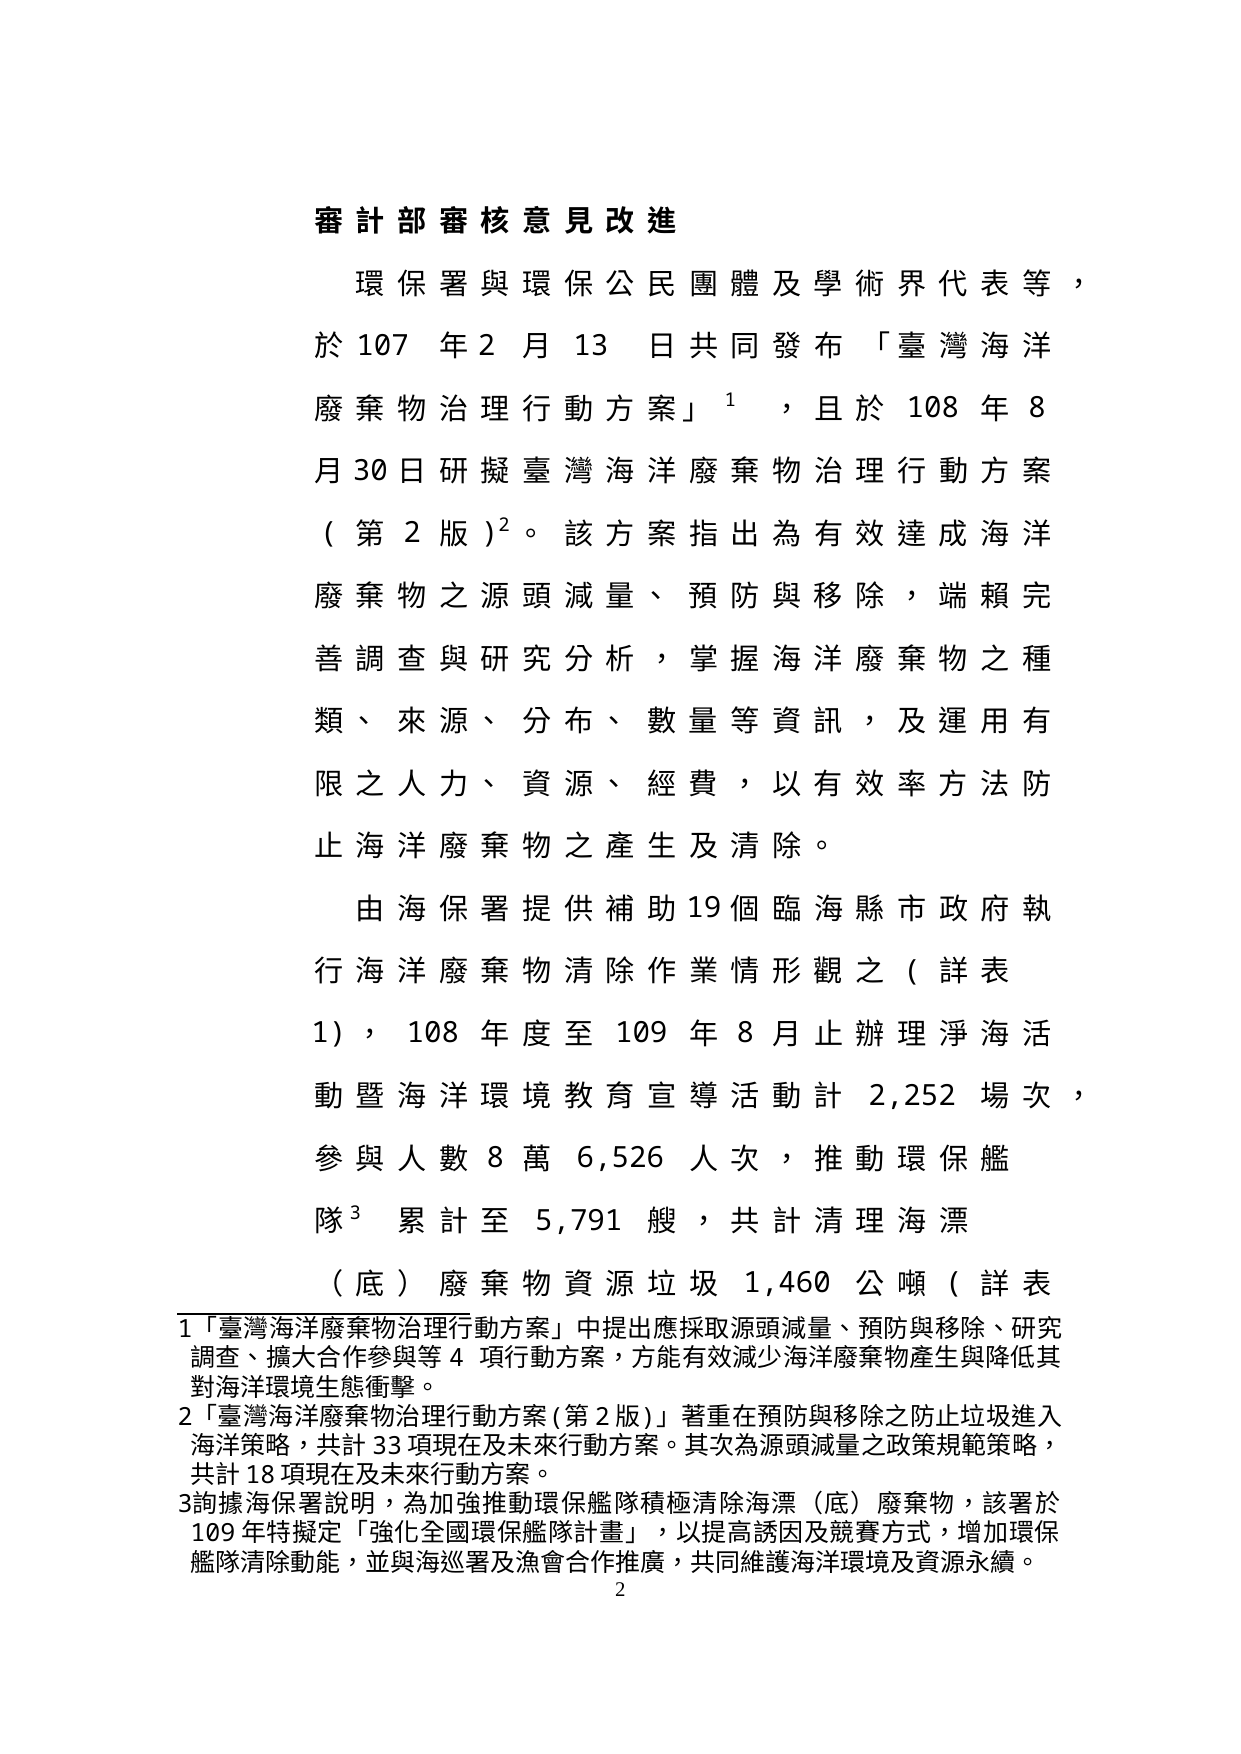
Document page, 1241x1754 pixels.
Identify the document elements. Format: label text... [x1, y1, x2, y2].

text (一)補助地方政府清除海漂（底）廢棄物，允宜持續輔導各縣市辦理相關工作並參酌審計部審核意見改進 [242, 177, 1058, 240]
text 由海保署提供補助19個臨海縣市政府執行海洋廢棄物清除作業情形觀之(詳表1)，108年度至109年8月止辦理淨海活動暨海洋環境教育宣導活動計2,252場次，參與人數8萬6,526人次，推動環保艦隊累計至5,791艘，共計清理海漂（底）廢棄物資源垃圾1,460公噸(詳表1)。 [271, 865, 1058, 1302]
text 詢據海保署說明，為加強推動環保艦隊積極清除海漂（底）廢棄物，該署於109年特擬定「強化全國環保艦隊計畫」，以提高誘因及競賽方式，增加環保艦隊清除動能，並與海巡署及漁會合作推廣，共同維護海洋環境及資源永續。 [177, 1489, 1063, 1577]
text 「臺灣海洋廢棄物治理行動方案(第2版)」著重在預防與移除之防止垃圾進入海洋策略，共計33項現在及未來行動方案。其次為源頭減量之政策規範策略，共計18項現在及未來行動方案。 [177, 1402, 1063, 1489]
text 「臺灣海洋廢棄物治理行動方案」中提出應採取源頭減量、預防與移除、研究調查、擴大合作參與等4 項行動方案，方能有效減少海洋廢棄物產生與降低其對海洋環境生態衝擊。 [177, 1314, 1063, 1402]
text 環保署與環保公民團體及學術界代表等，於107 年2 月13 日共同發布「臺灣海洋廢棄物治理行動方案」，且於108年8月30日研擬臺灣海洋廢棄物治理行動方案(第2版)。該方案指出為有效達成海洋廢棄物之源頭減量、預防與移除，端賴完善調查與研究分析，掌握海洋廢棄物之種類、來源、分布、數量等資訊，及運用有限之人力、資源、經費，以有效率方法防止海洋廢棄物之產生及清除。 [271, 240, 1058, 865]
